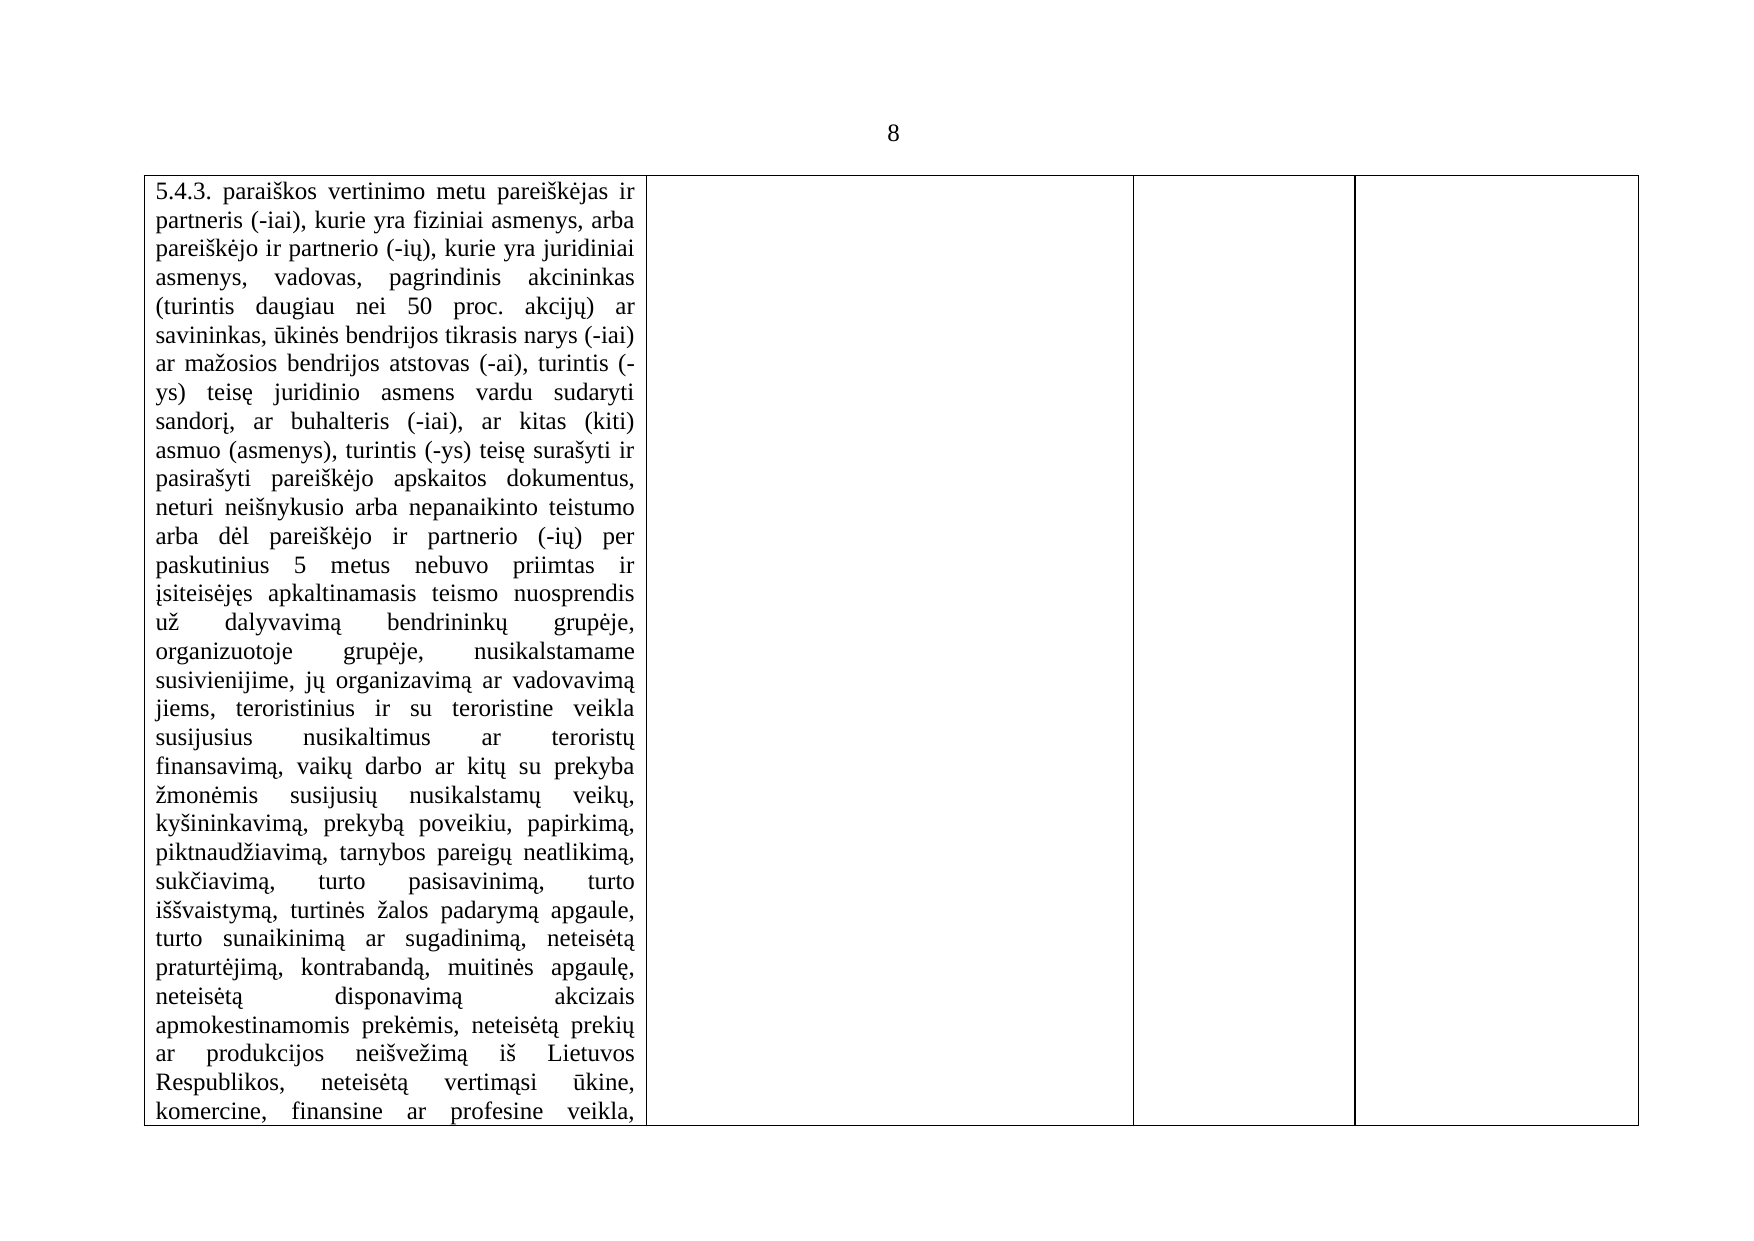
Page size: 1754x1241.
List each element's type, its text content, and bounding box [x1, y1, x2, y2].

table_cell [1356, 176, 1638, 1125]
table_cell [647, 176, 1133, 1125]
table_cell [1134, 176, 1354, 1125]
table_cell 5.4.3. paraiškos vertinimo metu pareiškėjas ir partneris (-iai), kurie yra fiziniai asmenys, arba pareiškėjo ir partnerio (-ių), kurie yra juridiniai asmenys, vadovas, pagrindinis akcininkas (turintis daugiau nei 50 proc. akcijų) ar savininkas, ūkinės bendrijos tikrasis narys (-iai) ar mažosios bendrijos atstovas (-ai), turintis (-ys) teisę juridinio asmens vardu sudaryti sandorį, ar buhalteris (-iai), ar kitas (kiti) asmuo (asmenys), turintis (-ys) teisę surašyti ir pasirašyti pareiškėjo apskaitos dokumentus, neturi neišnykusio arba nepanaikinto teistumo arba dėl pareiškėjo ir partnerio (-ių) per paskutinius 5 metus nebuvo priimtas ir įsiteisėjęs apkaltinamasis teismo nuosprendis už dalyvavimą bendrininkų grupėje, organizuotoje grupėje, nusikalstamame susivienijime, jų organizavimą ar vadovavimą jiems, teroristinius ir su teroristine veikla susijusius nusikaltimus ar teroristų finansavimą, vaikų darbo ar kitų su prekyba žmonėmis susijusių nusikalstamų veikų, kyšininkavimą, prekybą poveikiu, papirkimą, piktnaudžiavimą, tarnybos pareigų neatlikimą, sukčiavimą, turto pasisavinimą, turto iššvaistymą, turtinės žalos padarymą apgaule, turto sunaikinimą ar sugadinimą, neteisėtą praturtėjimą, kontrabandą, muitinės apgaulę, neteisėtą disponavimą akcizais apmokestinamomis prekėmis, neteisėtą prekių ar produkcijos neišvežimą iš Lietuvos Respublikos, neteisėtą vertimąsi ūkine, komercine, finansine ar profesine veikla, [145, 176, 646, 1125]
